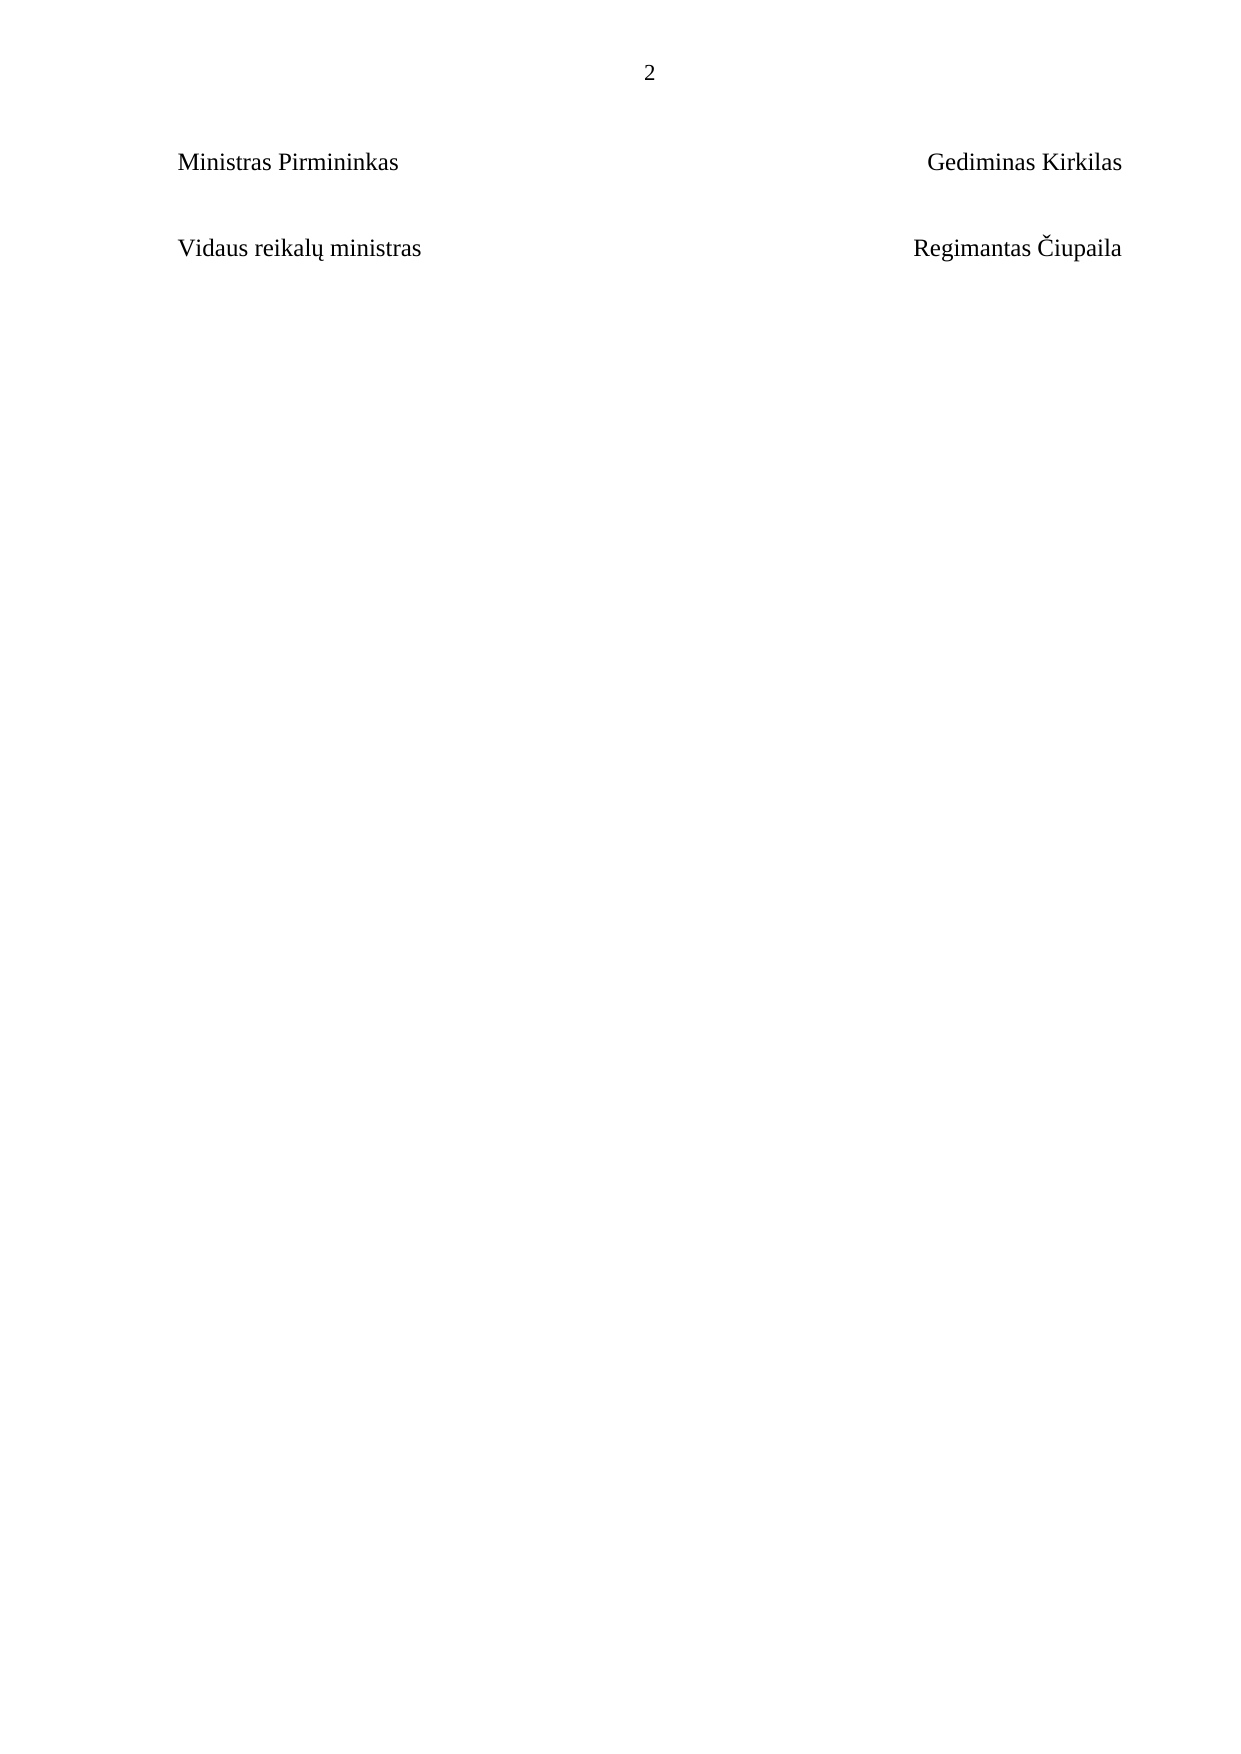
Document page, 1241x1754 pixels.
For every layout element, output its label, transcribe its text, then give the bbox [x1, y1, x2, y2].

text Ministras Pirmininkas Gediminas Kirkilas [177, 147, 1122, 176]
text Vidaus reikalų ministras Regimantas Čiupaila [177, 233, 1122, 262]
